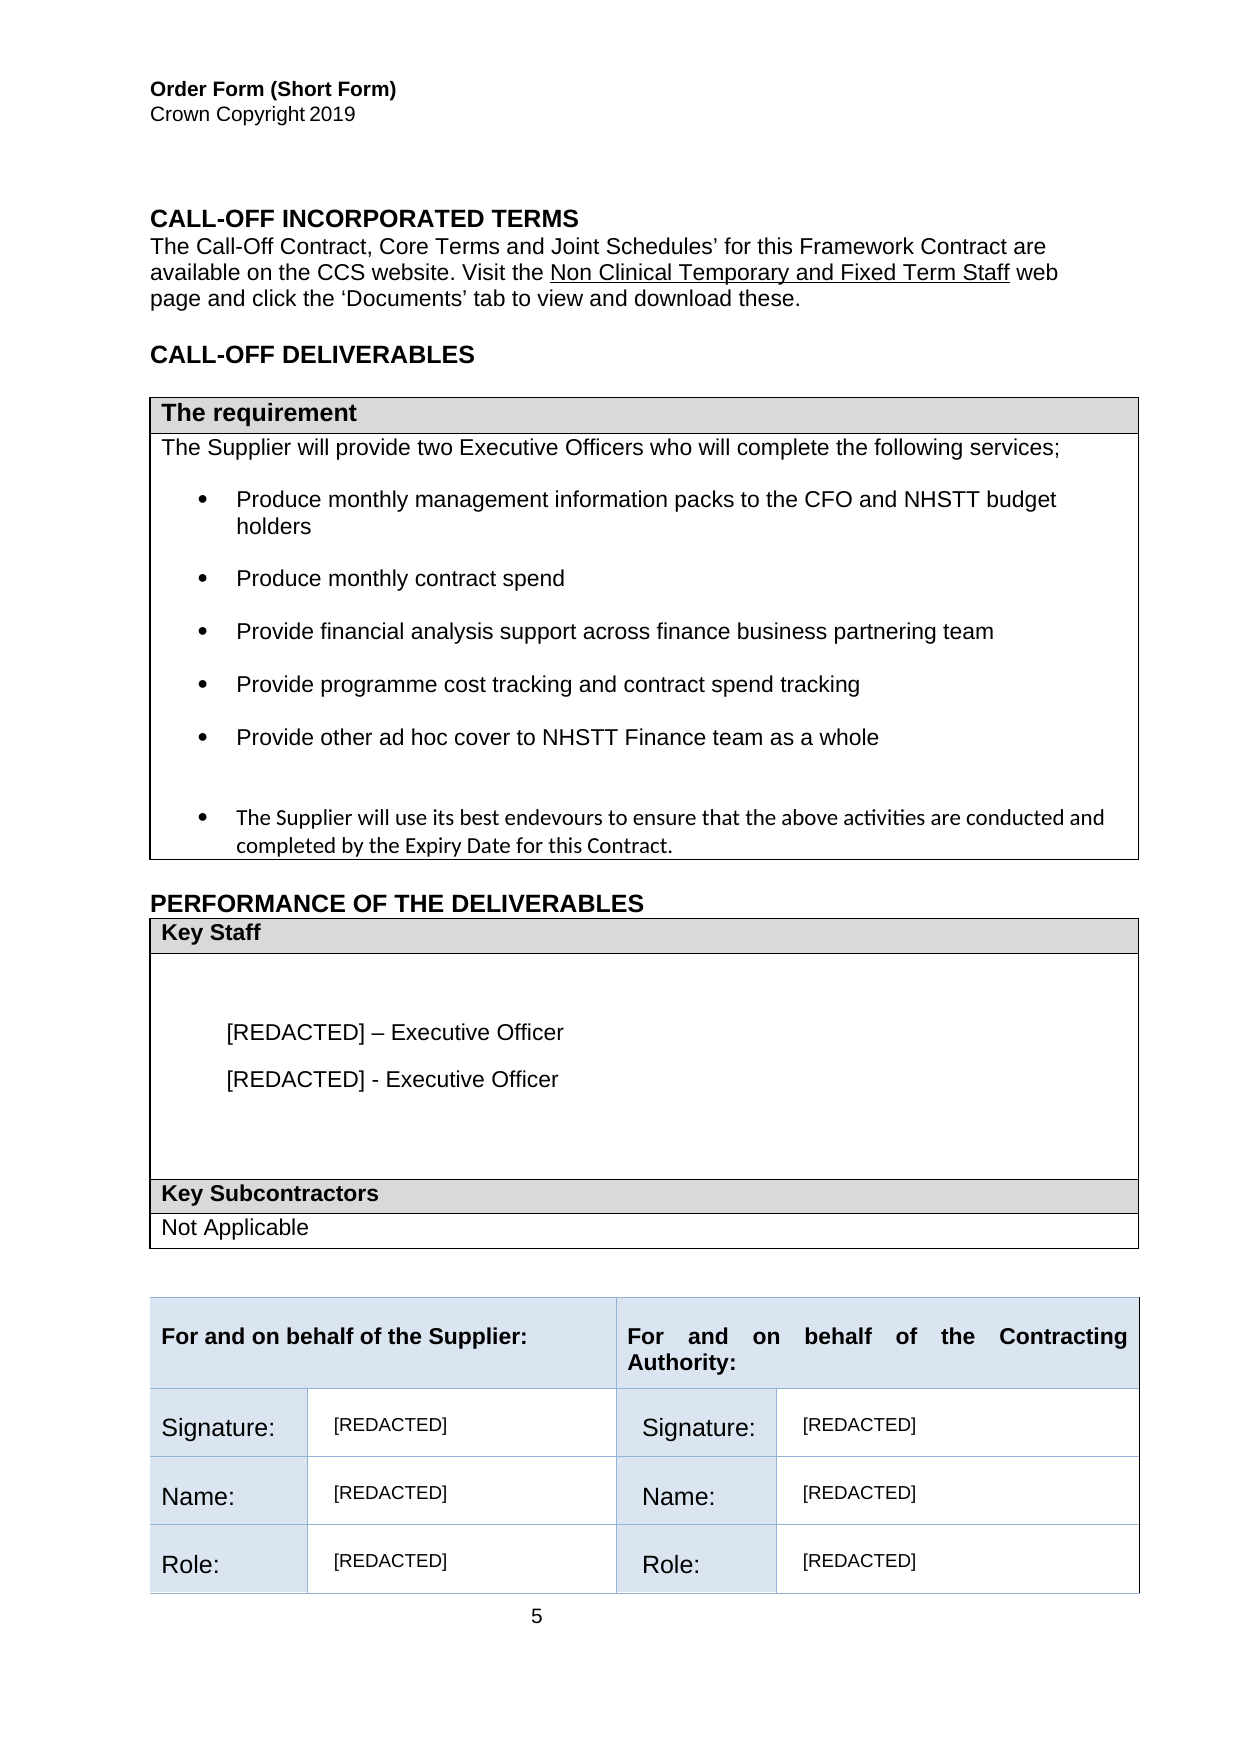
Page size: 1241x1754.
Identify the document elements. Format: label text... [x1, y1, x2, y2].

table_cell [REDACTED] [777, 1525, 1139, 1592]
table_cell Signature: [150, 1389, 307, 1456]
table_cell [REDACTED] [308, 1389, 616, 1456]
text PERFORMANCE OF THE DELIVERABLES [150, 889, 1090, 917]
table_cell Role: [617, 1525, 776, 1592]
text The Call-Off Contract, Core Terms and Joint Schedules’ for this Framework Contract are available on the CCS website. Visit the Non Clinical Temporary and Fixed Term Staff web page and click the ‘Documents’ tab to view and download these. [150, 233, 1090, 312]
table_cell Signature: [617, 1389, 776, 1456]
table_header Key Staff [151, 919, 1138, 953]
table_cell Key Subcontractors [151, 1180, 1138, 1213]
table_cell [REDACTED] [777, 1389, 1139, 1456]
table_header For and on behalf of the Supplier: [150, 1298, 616, 1388]
table_cell The Supplier will provide two Executive Officers who will complete the following services; Produce monthly management information packs to the CFO and NHSTT budget holders Produce monthly contract spend Provide financial analysis support across finance business partnering team Provide programme cost tracking and contract spend tracking Provide other ad hoc cover to NHSTT Finance team as a whole The Supplier will use its best endevours to ensure that the above activities are conducted and completed by the Expiry Date for this Contract. [151, 434, 1138, 859]
table_cell Not Applicable [151, 1214, 1138, 1248]
text CALL-OFF DELIVERABLES [150, 340, 1090, 368]
table_cell [REDACTED] – Executive Officer [REDACTED] - Executive Officer [151, 954, 1138, 1179]
table_cell [REDACTED] [308, 1525, 616, 1592]
text CALL-OFF INCORPORATED TERMS [150, 204, 1090, 233]
table_cell [REDACTED] [777, 1457, 1139, 1524]
table_header For and on behalf of the Contracting Authority: [617, 1298, 1139, 1388]
table_cell Role: [150, 1525, 307, 1592]
table_header The requirement [151, 398, 1138, 433]
table_cell [REDACTED] [308, 1457, 616, 1524]
table_cell Name: [150, 1457, 307, 1524]
table_cell Name: [617, 1457, 776, 1524]
